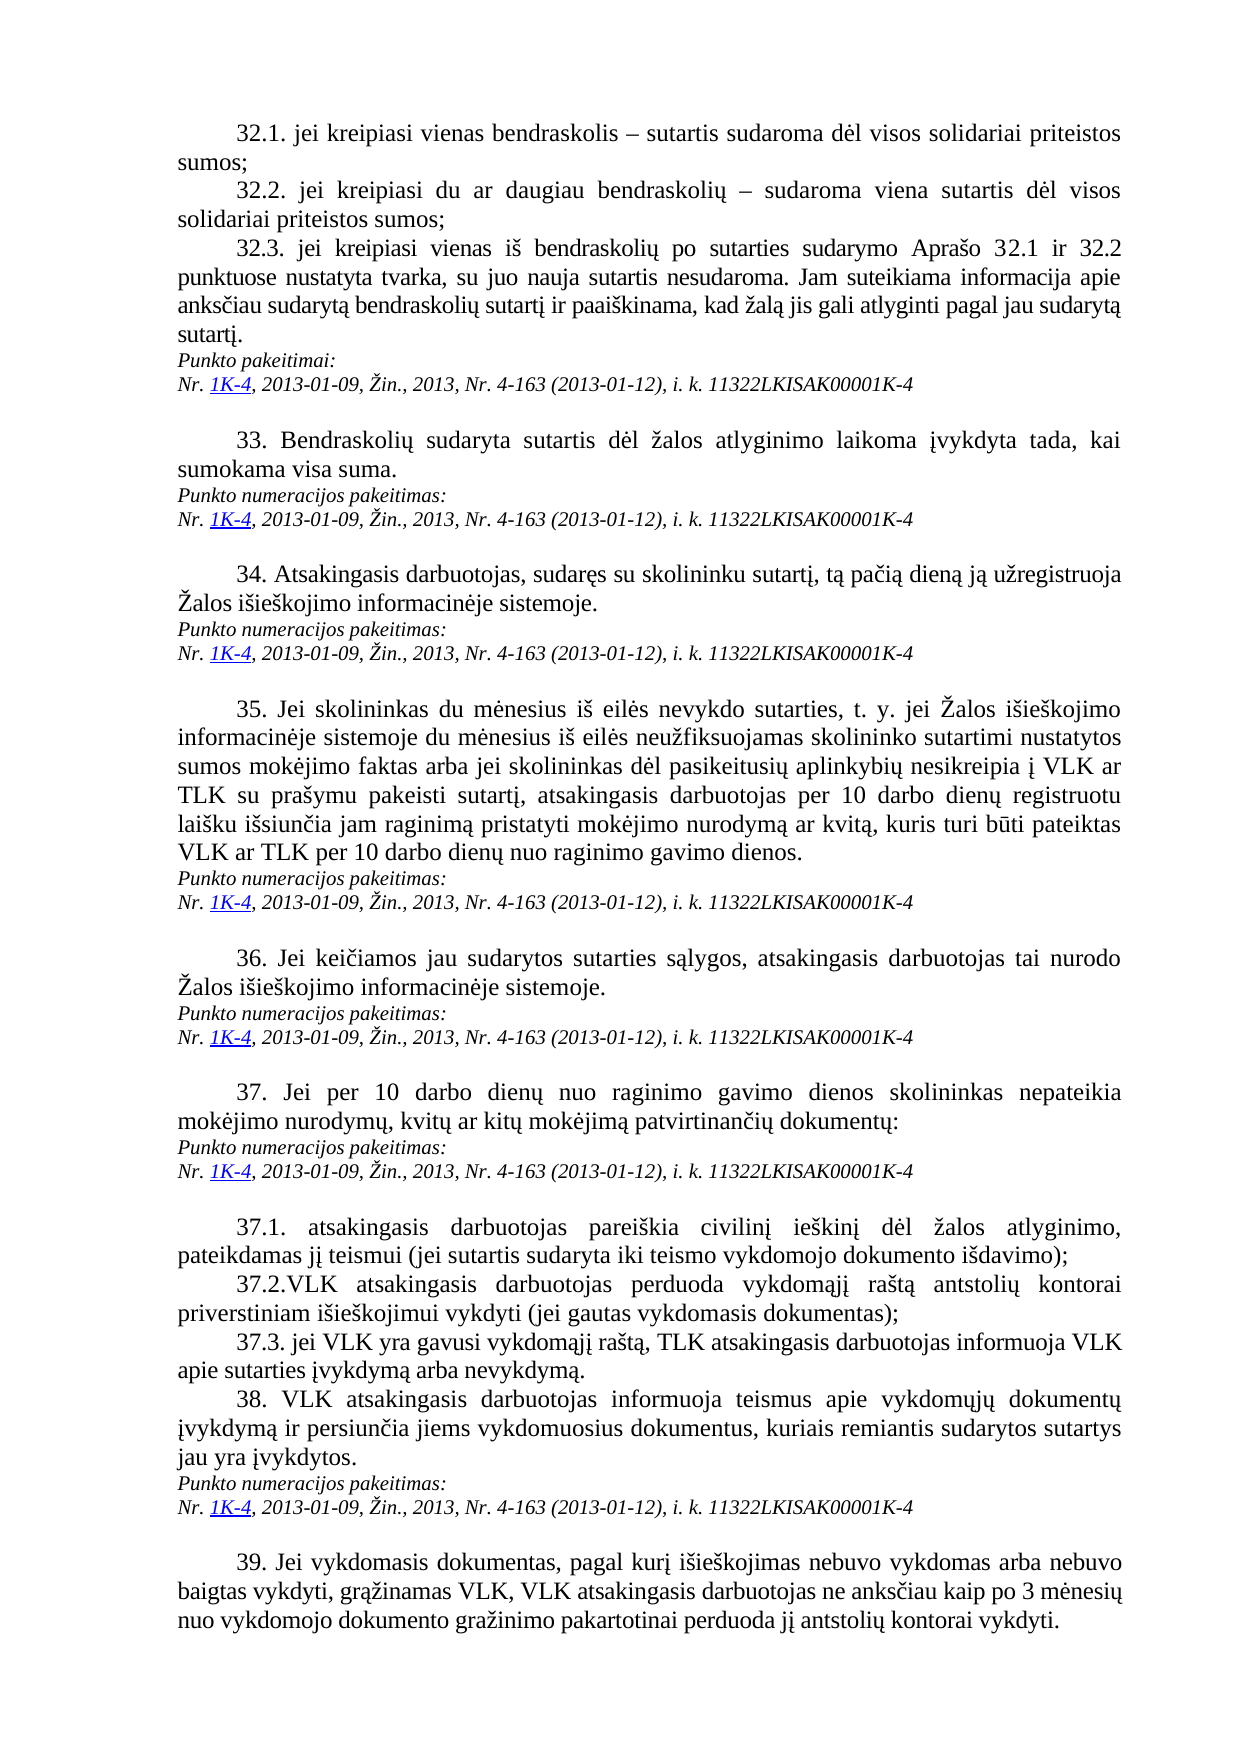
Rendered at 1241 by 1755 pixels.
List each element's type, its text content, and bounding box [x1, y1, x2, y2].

text 33. Bendraskolių sudaryta sutartis dėl žalos atlyginimo laikoma įvykdyta tada, kai sumokama visa suma. [177, 425, 1122, 482]
text 35. Jei skolininkas du mėnesius iš eilės nevykdo sutarties, t. y. jei Žalos išieškojimo informacinėje sistemoje du mėnesius iš eilės neužfiksuojamas skolininko sutartimi nustatytos sumos mokėjimo faktas arba jei skolininkas dėl pasikeitusių aplinkybių nesikreipia į VLK ar TLK su prašymu pakeisti sutartį, atsakingasis darbuotojas per 10 darbo dienų registruotu laišku išsiunčia jam raginimą pristatyti mokėjimo nurodymą ar kvitą, kuris turi būti pateiktas VLK ar TLK per 10 darbo dienų nuo raginimo gavimo dienos. [177, 694, 1122, 866]
text 37.2.VLK atsakingasis darbuotojas perduoda vykdomąjį raštą antstolių kontorai priverstiniam išieškojimui vykdyti (jei gautas vykdomasis dokumentas); [177, 1269, 1122, 1327]
text 39. Jei vykdomasis dokumentas, pagal kurį išieškojimas nebuvo vykdomas arba nebuvo baigtas vykdyti, grąžinamas VLK, VLK atsakingasis darbuotojas ne anksčiau kaip po 3 mėnesių nuo vykdomojo dokumento gražinimo pakartotinai perduoda jį antstolių kontorai vykdyti. [177, 1547, 1122, 1634]
text Nr. 1K-4, 2013-01-09, Žin., 2013, Nr. 4-163 (2013-01-12), i. k. 11322LKISAK00001K-4 [177, 1495, 1122, 1519]
text 34. Atsakingasis darbuotojas, sudaręs su skolininku sutartį, tą pačią dieną ją užregistruoja Žalos išieškojimo informacinėje sistemoje. [177, 559, 1122, 617]
text 32.1. jei kreipiasi vienas bendraskolis – sutartis sudaroma dėl visos solidariai priteistos sumos; [177, 118, 1122, 176]
text 38. VLK atsakingasis darbuotojas informuoja teismus apie vykdomųjų dokumentų įvykdymą ir persiunčia jiems vykdomuosius dokumentus, kuriais remiantis sudarytos sutartys jau yra įvykdytos. [177, 1384, 1122, 1471]
text 32.2. jei kreipiasi du ar daugiau bendraskolių – sudaroma viena sutartis dėl visos solidariai priteistos sumos; [177, 176, 1122, 233]
text Punkto numeracijos pakeitimas: [177, 1471, 1122, 1495]
text 32.3. jei kreipiasi vienas iš bendraskolių po sutarties sudarymo Aprašo 32.1 ir 32.2 punktuose nustatyta tvarka, su juo nauja sutartis nesudaroma. Jam suteikiama informacija apie anksčiau sudarytą bendraskolių sutartį ir paaiškinama, kad žalą jis gali atlyginti pagal jau sudarytą sutartį. [177, 233, 1122, 348]
text Nr. 1K-4, 2013-01-09, Žin., 2013, Nr. 4-163 (2013-01-12), i. k. 11322LKISAK00001K-4 [177, 890, 1122, 914]
text Punkto numeracijos pakeitimas: [177, 866, 1122, 890]
text Punkto numeracijos pakeitimas: [177, 617, 1122, 641]
text Nr. 1K-4, 2013-01-09, Žin., 2013, Nr. 4-163 (2013-01-12), i. k. 11322LKISAK00001K-4 [177, 507, 1122, 531]
text Punkto numeracijos pakeitimas: [177, 482, 1122, 507]
text 37.3. jei VLK yra gavusi vykdomąjį raštą, TLK atsakingasis darbuotojas informuoja VLK apie sutarties įvykdymą arba nevykdymą. [177, 1327, 1122, 1384]
text Nr. 1K-4, 2013-01-09, Žin., 2013, Nr. 4-163 (2013-01-12), i. k. 11322LKISAK00001K-4 [177, 1159, 1122, 1183]
text 37.1. atsakingasis darbuotojas pareiškia civilinį ieškinį dėl žalos atlyginimo, pateikdamas jį teismui (jei sutartis sudaryta iki teismo vykdomojo dokumento išdavimo); [177, 1212, 1122, 1269]
text Punkto pakeitimai: [177, 348, 1122, 372]
text 36. Jei keičiamos jau sudarytos sutarties sąlygos, atsakingasis darbuotojas tai nurodo Žalos išieškojimo informacinėje sistemoje. [177, 943, 1122, 1001]
text Punkto numeracijos pakeitimas: [177, 1135, 1122, 1159]
text 37. Jei per 10 darbo dienų nuo raginimo gavimo dienos skolininkas nepateikia mokėjimo nurodymų, kvitų ar kitų mokėjimą patvirtinančių dokumentų: [177, 1077, 1122, 1135]
text Nr. 1K-4, 2013-01-09, Žin., 2013, Nr. 4-163 (2013-01-12), i. k. 11322LKISAK00001K-4 [177, 641, 1122, 665]
text Nr. 1K-4, 2013-01-09, Žin., 2013, Nr. 4-163 (2013-01-12), i. k. 11322LKISAK00001K-4 [177, 372, 1122, 396]
text Punkto numeracijos pakeitimas: [177, 1001, 1122, 1025]
text Nr. 1K-4, 2013-01-09, Žin., 2013, Nr. 4-163 (2013-01-12), i. k. 11322LKISAK00001K-4 [177, 1025, 1122, 1049]
